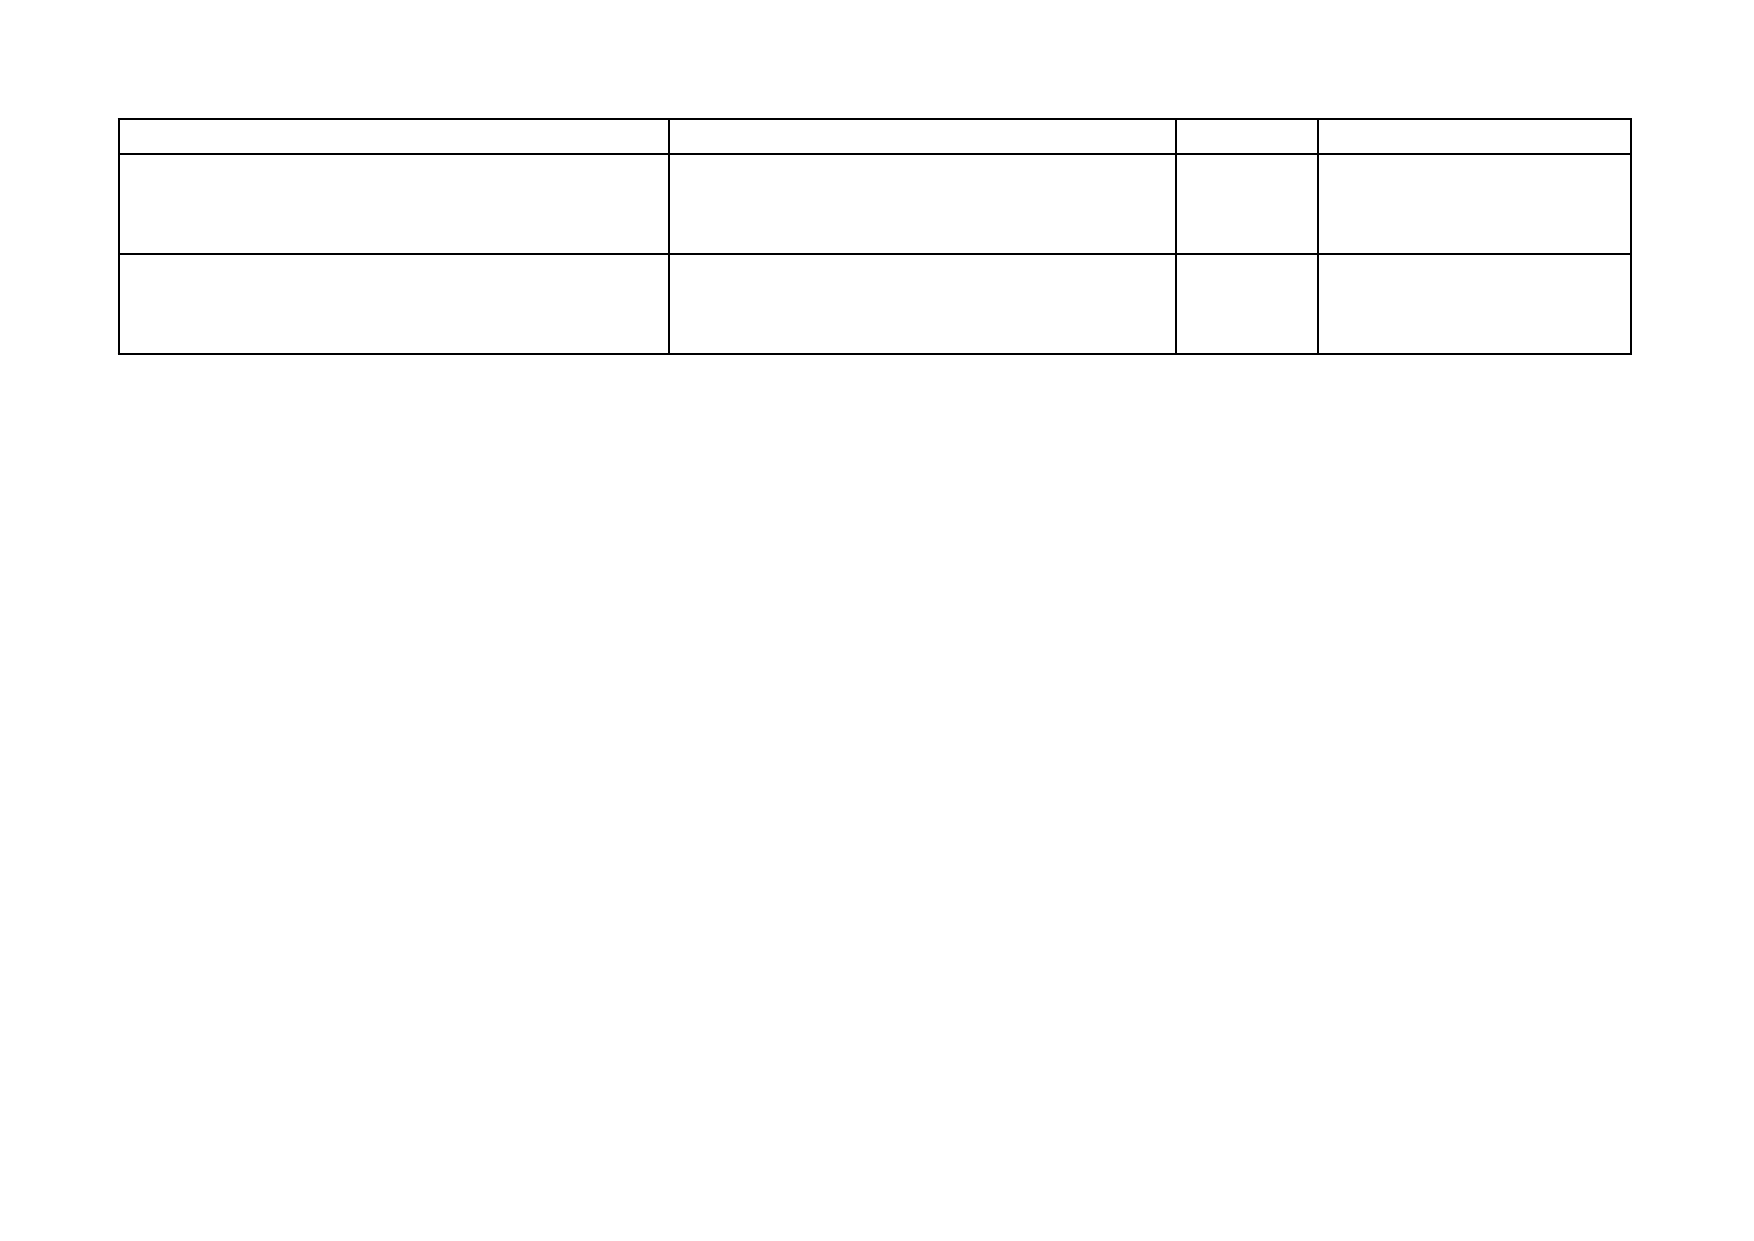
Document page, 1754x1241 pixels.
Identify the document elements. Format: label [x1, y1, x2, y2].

table_cell [1177, 120, 1317, 153]
table_cell [120, 255, 668, 353]
table_cell [120, 155, 668, 253]
table_cell [1177, 255, 1317, 353]
table_cell [1319, 120, 1630, 153]
table_cell [670, 120, 1175, 153]
table_cell [1319, 155, 1630, 253]
table_cell [670, 255, 1175, 353]
table_cell [120, 120, 668, 153]
table_cell [1319, 255, 1630, 353]
table_cell [1177, 155, 1317, 253]
table_cell [670, 155, 1175, 253]
